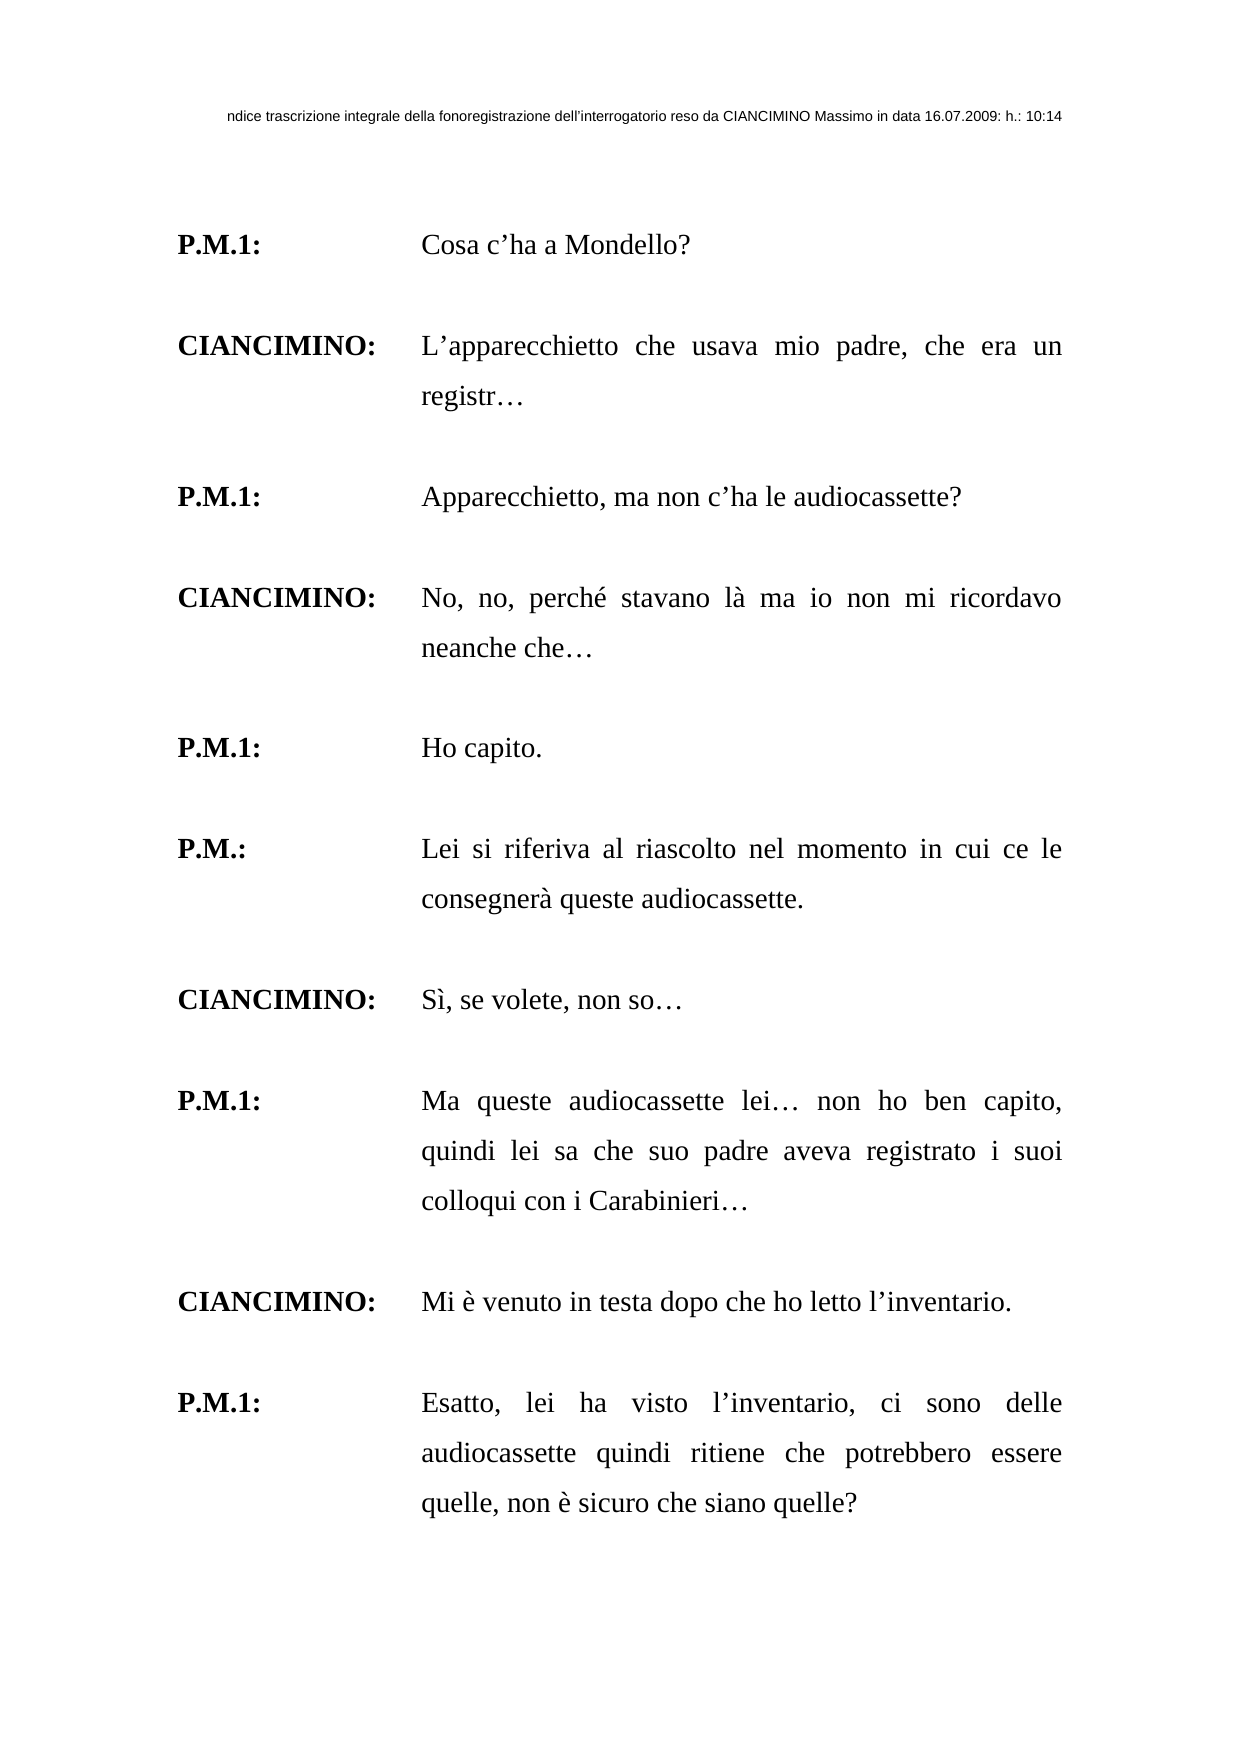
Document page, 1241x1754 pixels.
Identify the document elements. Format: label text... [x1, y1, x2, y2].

text P.M.1: Cosa c’ha a Mondello? [177, 227, 1063, 261]
text P.M.1: Esatto, lei ha visto l’inventario, ci sono delle audiocassette quindi ritiene che potrebbero essere quelle, non è sicuro che siano quelle? [177, 1385, 1063, 1519]
text CIANCIMINO: L’apparecchietto che usava mio padre, che era un registr… [177, 328, 1063, 412]
text P.M.1: Apparecchietto, ma non c’ha le audiocassette? [177, 479, 1063, 513]
text P.M.: Lei si riferiva al riascolto nel momento in cui ce le consegnerà queste audiocassette. [177, 831, 1063, 915]
text CIANCIMINO: Sì, se volete, non so… [177, 982, 1063, 1016]
text CIANCIMINO: No, no, perché stavano là ma io non mi ricordavo neanche che… [177, 580, 1063, 663]
text CIANCIMINO: Mi è venuto in testa dopo che ho letto l’inventario. [177, 1284, 1063, 1318]
text P.M.1: Ho capito. [177, 731, 1063, 764]
text P.M.1: Ma queste audiocassette lei… non ho ben capito, quindi lei sa che suo padre aveva registrato i suoi colloqui con i Carabinieri… [177, 1083, 1063, 1217]
